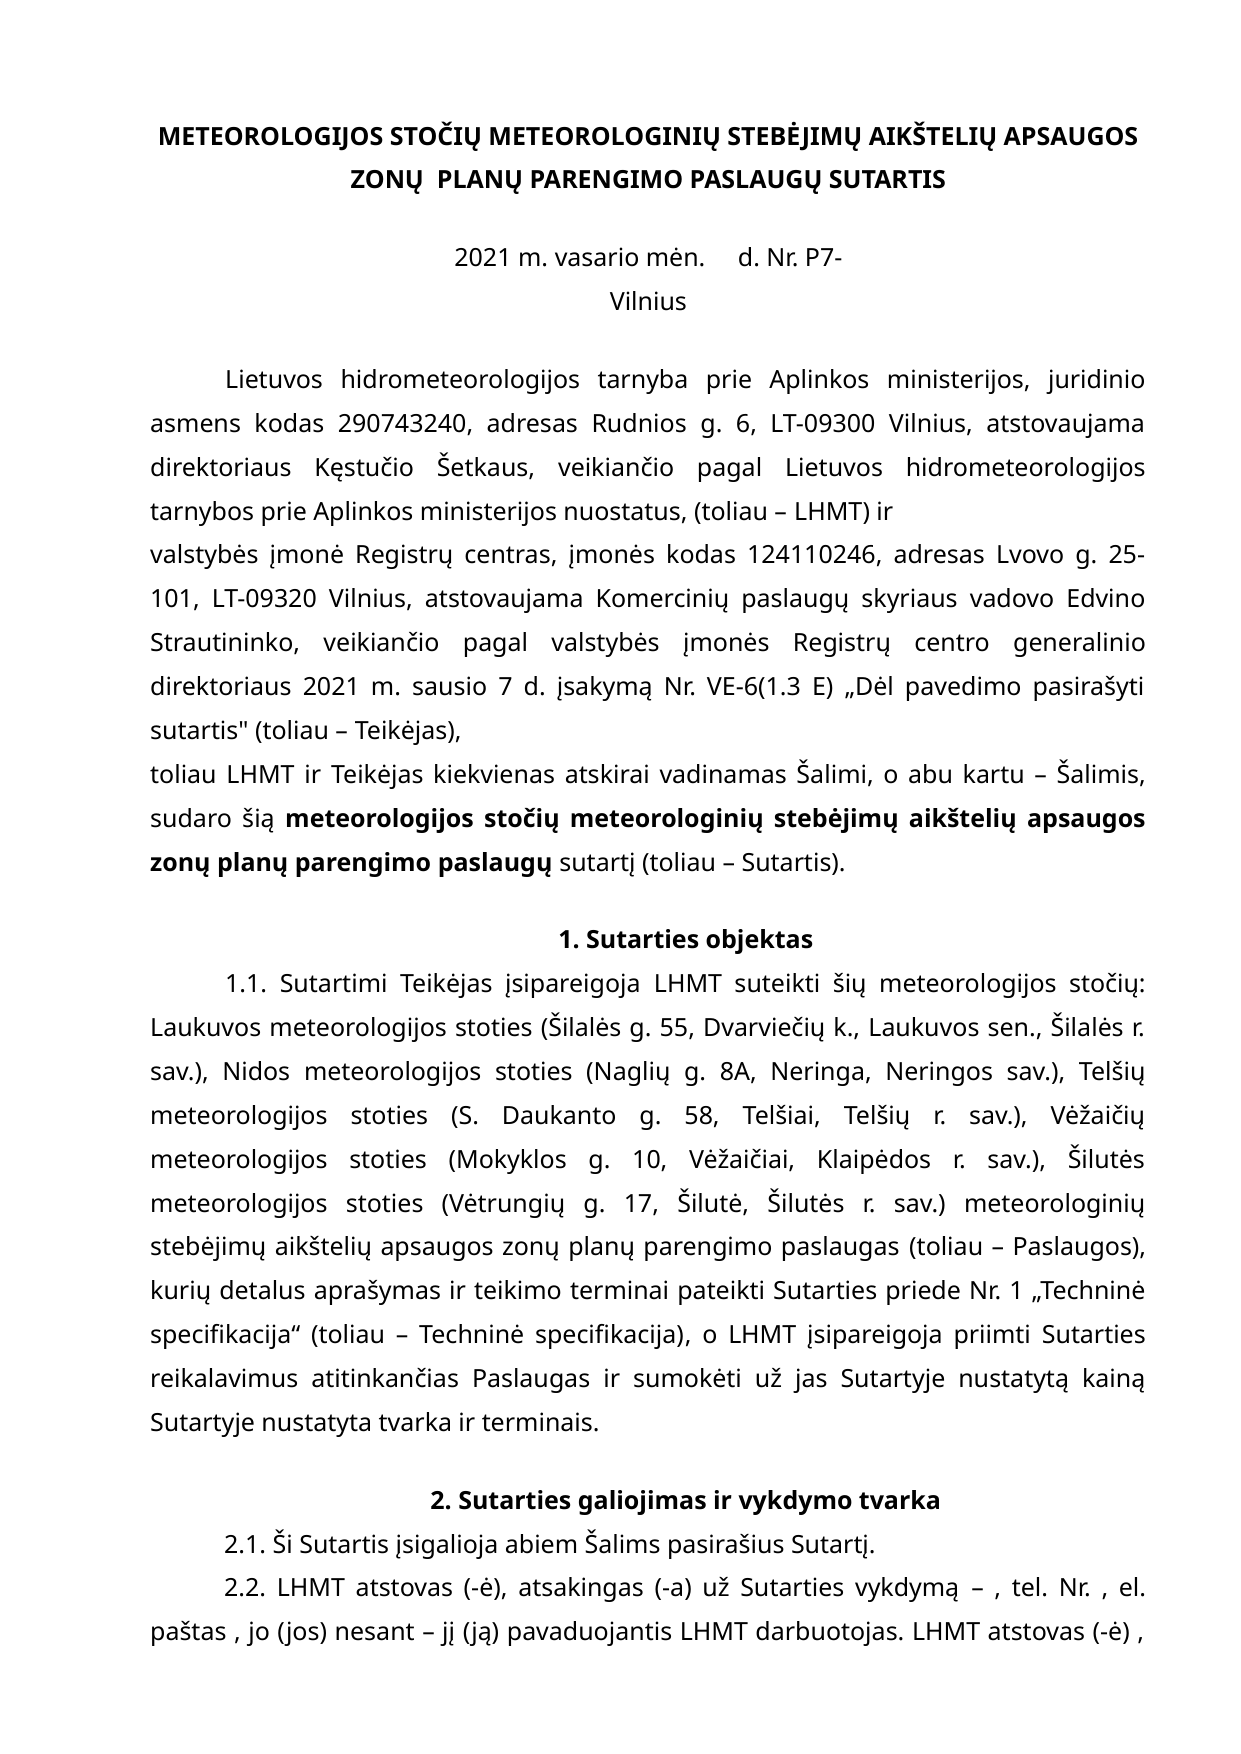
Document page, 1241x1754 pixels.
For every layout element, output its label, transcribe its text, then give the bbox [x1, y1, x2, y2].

text toliau LHMT ir Teikėjas kiekvienas atskirai vadinamas Šalimi, o abu kartu – Šalimis, sudaro šią meteorologijos stočių meteorologinių stebėjimų aikštelių apsaugos zonų planų parengimo paslaugų sutartį (toliau – Sutartis). [150, 756, 1146, 888]
text METEOROLOGIJOS STOČIŲ METEOROLOGINIŲ STEBĖJIMŲ AIKŠTELIŲ APSAUGOS ZONŲ PLANŲ PARENGIMO PASLAUGŲ SUTARTIS [150, 118, 1146, 206]
text Lietuvos hidrometeorologijos tarnyba prie Aplinkos ministerijos, juridinio asmens kodas 290743240, adresas Rudnios g. 6, LT-09300 Vilnius, atstovaujama direktoriaus Kęstučio Šetkaus, veikiančio pagal Lietuvos hidrometeorologijos tarnybos prie Aplinkos ministerijos nuostatus, (toliau – LHMT) ir [150, 362, 1146, 537]
text 2.1. Ši Sutartis įsigalioja abiem Šalims pasirašius Sutartį. [150, 1526, 1146, 1570]
text 1. Sutarties objektas [150, 922, 1146, 966]
text 1.1. Sutartimi Teikėjas įsipareigoja LHMT suteikti šių meteorologijos stočių: Laukuvos meteorologijos stoties (Šilalės g. 55, Dvarviečių k., Laukuvos sen., Šilalės r. sav.), Nidos meteorologijos stoties (Naglių g. 8A, Neringa, Neringos sav.), Telšių meteorologijos stoties (S. Daukanto g. 58, Telšiai, Telšių r. sav.), Vėžaičių meteorologijos stoties (Mokyklos g. 10, Vėžaičiai, Klaipėdos r. sav.), Šilutės meteorologijos stoties (Vėtrungių g. 17, Šilutė, Šilutės r. sav.) meteorologinių stebėjimų aikštelių apsaugos zonų planų parengimo paslaugas (toliau – Paslaugos), kurių detalus aprašymas ir teikimo terminai pateikti Sutarties priede Nr. 1 „Techninė specifikacija“ (toliau – Techninė specifikacija), o LHMT įsipareigoja priimti Sutarties reikalavimus atitinkančias Paslaugas ir sumokėti už jas Sutartyje nustatytą kainą Sutartyje nustatyta tvarka ir terminais. [150, 966, 1146, 1448]
text valstybės įmonė Registrų centras, įmonės kodas 124110246, adresas Lvovo g. 25-101, LT-09320 Vilnius, atstovaujama Komercinių paslaugų skyriaus vadovo Edvino Strautininko, veikiančio pagal valstybės įmonės Registrų centro generalinio direktoriaus 2021 m. sausio 7 d. įsakymą Nr. VE-6(1.3 E) „Dėl pavedimo pasirašyti sutartis" (toliau – Teikėjas), [150, 537, 1146, 756]
text Vilnius [150, 284, 1146, 328]
text 2.2. LHMT atstovas (-ė), atsakingas (-a) už Sutarties vykdymą – , tel. Nr. , el. paštas , jo (jos) nesant – jį (ją) pavaduojantis LHMT darbuotojas. LHMT atstovas (-ė) , [150, 1570, 1146, 1658]
text 2021 m. vasario mėn. d. Nr. P7- [150, 240, 1146, 284]
text 2. Sutarties galiojimas ir vykdymo tvarka [150, 1482, 1146, 1526]
